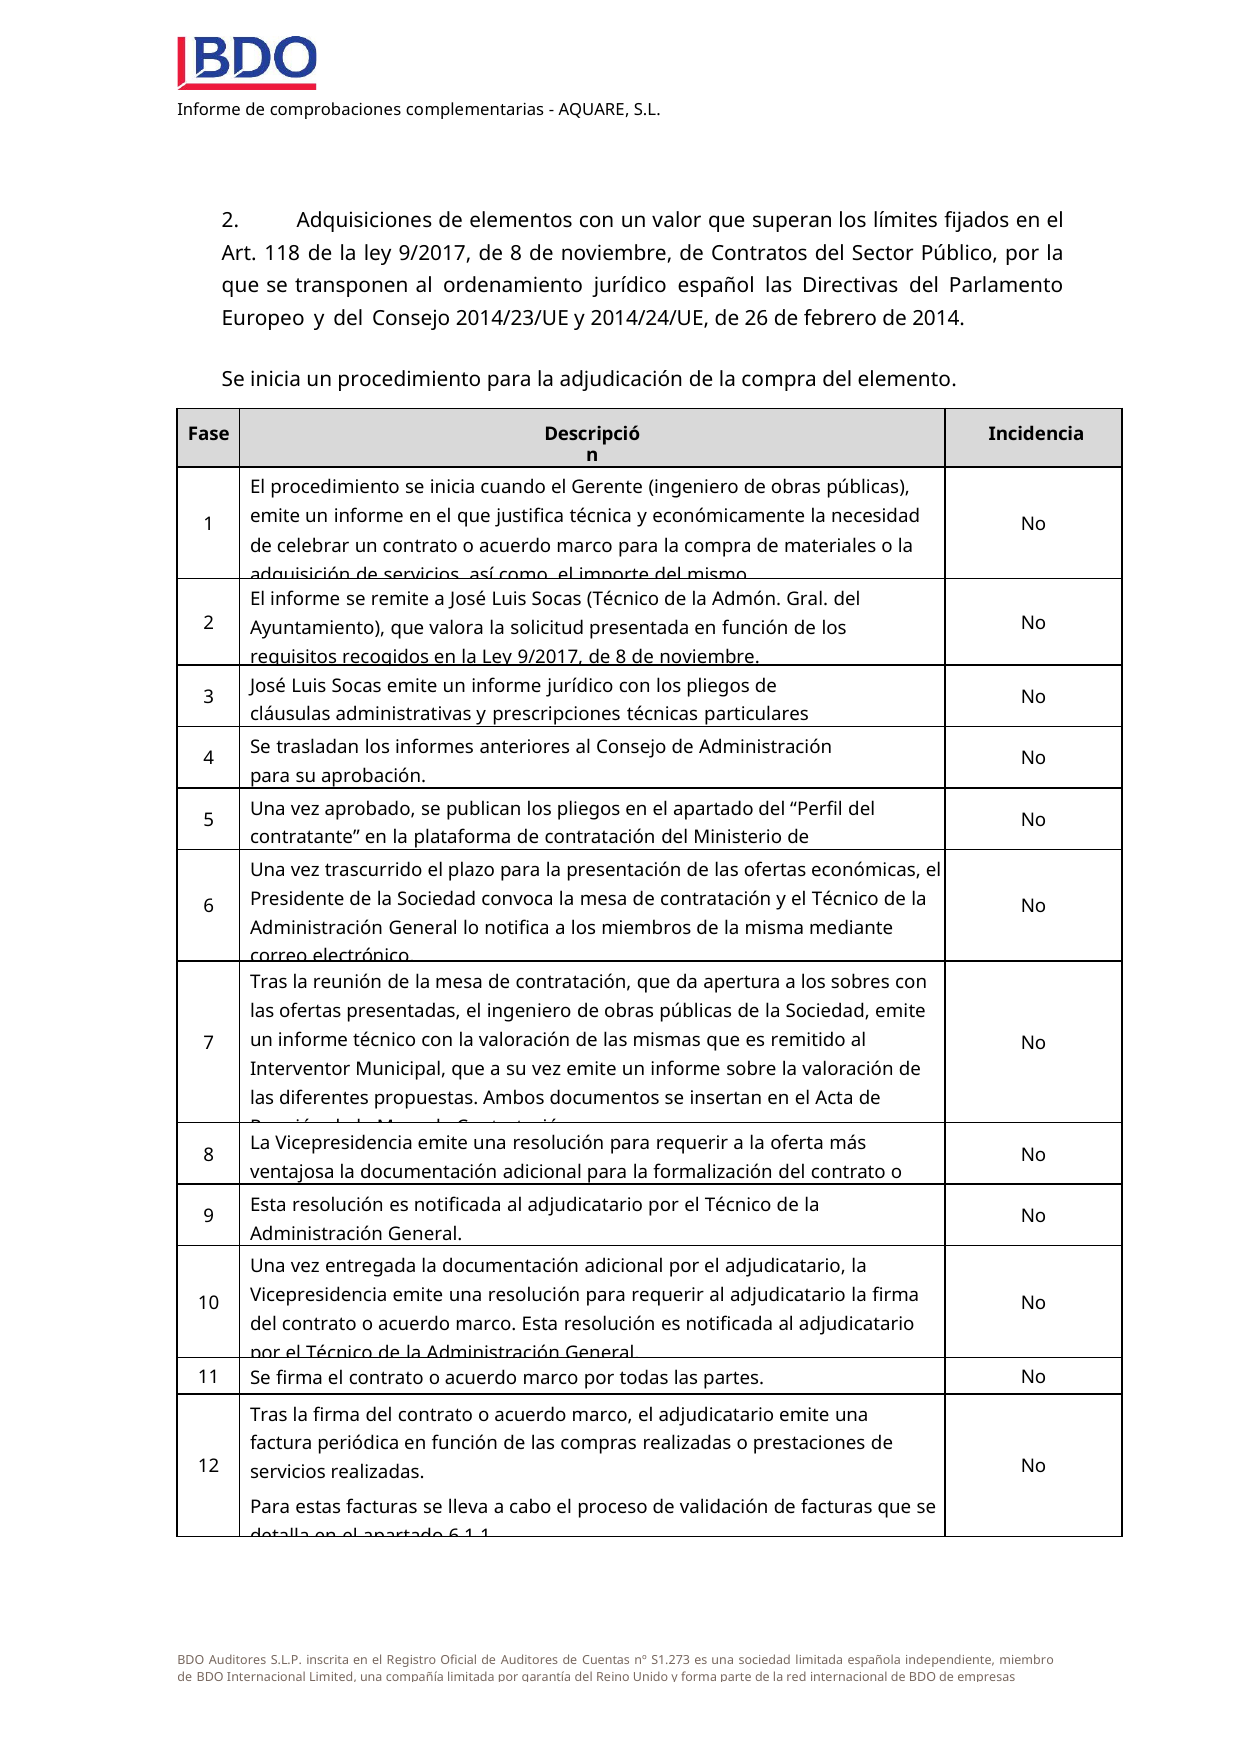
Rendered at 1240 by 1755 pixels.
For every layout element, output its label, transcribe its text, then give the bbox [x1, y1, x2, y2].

table_cell 10 [178, 1246, 239, 1357]
table_header Fase [178, 409, 239, 466]
table_cell No [946, 1185, 1121, 1244]
table_cell No [946, 579, 1121, 664]
table_cell Se trasladan los informes anteriores al Consejo de Administración para su aprobación. [240, 727, 944, 787]
table_cell Una vez trascurrido el plazo para la presentación de las ofertas económicas, el Presidente de la Sociedad convoca la mesa de contratación y el Técnico de la Administración General lo notifica a los miembros de la misma mediante correo electrónico. [240, 850, 944, 960]
table_cell Una vez entregada la documentación adicional por el adjudicatario, la Vicepresidencia emite una resolución para requerir al adjudicatario la firma del contrato o acuerdo marco. Esta resolución es notificada al adjudicatario por el Técnico de la Administración General. [240, 1246, 944, 1357]
table_cell No [946, 1246, 1121, 1357]
table_cell No [946, 727, 1121, 787]
table_cell José Luis Socas emite un informe jurídico con los pliegos de cláusulas administrativas y prescripciones técnicas particulares [240, 666, 944, 726]
table_cell 3 [178, 666, 239, 726]
table_cell Tras la reunión de la mesa de contratación, que da apertura a los sobres con las ofertas presentadas, el ingeniero de obras públicas de la Sociedad, emite un informe técnico con la valoración de las mismas que es remitido al Interventor Municipal, que a su vez emite un informe sobre la valoración de las diferentes propuestas. Ambos documentos se insertan en el Acta de Reunión de la Mesa de Contratación. [240, 962, 944, 1122]
table_cell 8 [178, 1123, 239, 1183]
table_cell Se firma el contrato o acuerdo marco por todas las partes. [240, 1358, 944, 1393]
table_cell 11 [178, 1358, 239, 1393]
table_cell No [946, 789, 1121, 849]
table_header Descripción [240, 409, 944, 466]
table_cell No [946, 666, 1121, 726]
list Adquisiciones de elementos con un valor que superan los límites fijados en el Art. 118 de la ley 9/2017, de 8 de noviembre, de Contratos del Sector Público, por la que se transponen al ordenamiento jurídico español las Directivas del Parlamento Europeo y del Consejo 2014/23/UE y 2014/24/UE, de 26 de febrero de 2014. [221, 205, 1064, 332]
table_cell La Vicepresidencia emite una resolución para requerir a la oferta más ventajosa la documentación adicional para la formalización del contrato o acuerdo marco. [240, 1123, 944, 1183]
table_cell 12 [178, 1395, 239, 1536]
table_cell El informe se remite a José Luis Socas (Técnico de la Admón. Gral. del Ayuntamiento), que valora la solicitud presentada en función de los requisitos recogidos en la Ley 9/2017, de 8 de noviembre. [240, 579, 944, 664]
table_header Incidencia [946, 409, 1121, 466]
table_cell No [946, 850, 1121, 960]
text Se inicia un procedimiento para la adjudicación de la compra del elemento. [221, 364, 1134, 392]
table_cell Una vez aprobado, se publican los pliegos en el apartado del “Perfil del contratante” en la plataforma de contratación del Ministerio de Hacienda. [240, 789, 944, 849]
table_cell Esta resolución es notificada al adjudicatario por el Técnico de la Administración General. [240, 1185, 944, 1244]
table_cell Tras la firma del contrato o acuerdo marco, el adjudicatario emite una factura periódica en función de las compras realizadas o prestaciones de servicios realizadas. Para estas facturas se lleva a cabo el proceso de validación de facturas que se detalla en el apartado 6.1.1 [240, 1395, 944, 1536]
table_cell 2 [178, 579, 239, 664]
table_cell 9 [178, 1185, 239, 1244]
table_cell No [946, 962, 1121, 1122]
table_cell No [946, 1395, 1121, 1536]
table_cell 5 [178, 789, 239, 849]
table_cell No [946, 1123, 1121, 1183]
table_cell 7 [178, 962, 239, 1122]
table_cell No [946, 468, 1121, 577]
table_cell 4 [178, 727, 239, 787]
table_cell 6 [178, 850, 239, 960]
table_cell El procedimiento se inicia cuando el Gerente (ingeniero de obras públicas), emite un informe en el que justifica técnica y económicamente la necesidad de celebrar un contrato o acuerdo marco para la compra de materiales o la adquisición de servicios, así como, el importe del mismo. [240, 468, 944, 577]
table_cell No [946, 1358, 1121, 1393]
table_cell 1 [178, 468, 239, 577]
